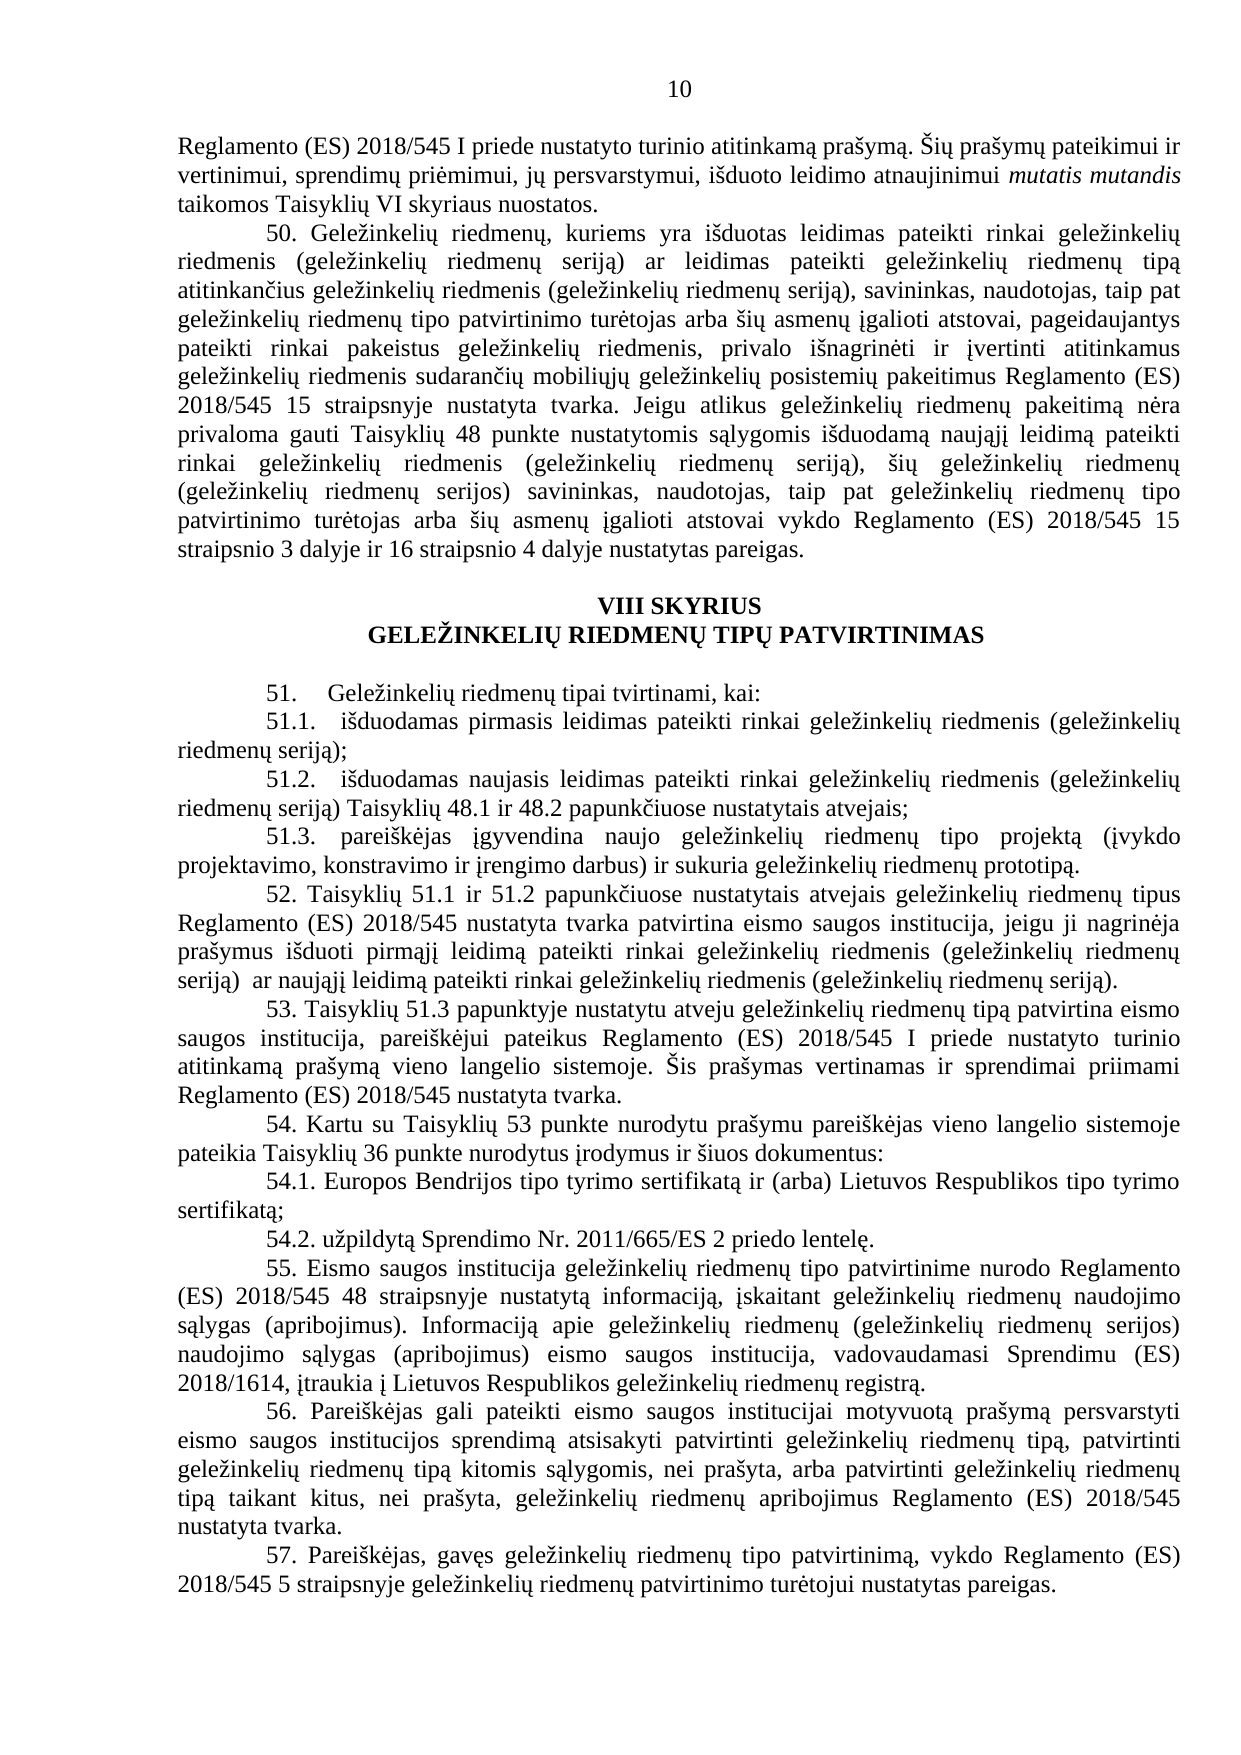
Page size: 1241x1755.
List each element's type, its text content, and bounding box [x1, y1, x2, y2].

text 57. Pareiškėjas, gavęs geležinkelių riedmenų tipo patvirtinimą, vykdo Reglamento (ES) 2018/545 5 straipsnyje geležinkelių riedmenų patvirtinimo turėtojui nustatytas pareigas. [177, 1540, 1181, 1598]
text 53. Taisyklių 51.3 papunktyje nustatytu atveju geležinkelių riedmenų tipą patvirtina eismo saugos institucija, pareiškėjui pateikus Reglamento (ES) 2018/545 I priede nustatyto turinio atitinkamą prašymą vieno langelio sistemoje. Šis prašymas vertinamas ir sprendimai priimami Reglamento (ES) 2018/545 nustatyta tvarka. [177, 994, 1181, 1109]
text 56. Pareiškėjas gali pateikti eismo saugos institucijai motyvuotą prašymą persvarstyti eismo saugos institucijos sprendimą atsisakyti patvirtinti geležinkelių riedmenų tipą, patvirtinti geležinkelių riedmenų tipą kitomis sąlygomis, nei prašyta, arba patvirtinti geležinkelių riedmenų tipą taikant kitus, nei prašyta, geležinkelių riedmenų apribojimus Reglamento (ES) 2018/545 nustatyta tvarka. [177, 1396, 1181, 1540]
text 51. Geležinkelių riedmenų tipai tvirtinami, kai: [177, 678, 1181, 706]
text viii skyrius [177, 591, 1181, 620]
text 51.3. pareiškėjas įgyvendina naujo geležinkelių riedmenų tipo projektą (įvykdo projektavimo, konstravimo ir įrengimo darbus) ir sukuria geležinkelių riedmenų prototipą. [177, 821, 1181, 879]
text 54.1. Europos Bendrijos tipo tyrimo sertifikatą ir (arba) Lietuvos Respublikos tipo tyrimo sertifikatą; [177, 1166, 1181, 1224]
text Reglamento (ES) 2018/545 I priede nustatyto turinio atitinkamą prašymą. Šių prašymų pateikimui ir vertinimui, sprendimų priėmimui, jų persvarstymui, išduoto leidimo atnaujinimui mutatis mutandis taikomos Taisyklių VI skyriaus nuostatos. [177, 131, 1181, 218]
text 50. Geležinkelių riedmenų, kuriems yra išduotas leidimas pateikti rinkai geležinkelių riedmenis (geležinkelių riedmenų seriją) ar leidimas pateikti geležinkelių riedmenų tipą atitinkančius geležinkelių riedmenis (geležinkelių riedmenų seriją), savininkas, naudotojas, taip pat geležinkelių riedmenų tipo patvirtinimo turėtojas arba šių asmenų įgalioti atstovai, pageidaujantys pateikti rinkai pakeistus geležinkelių riedmenis, privalo išnagrinėti ir įvertinti atitinkamus geležinkelių riedmenis sudarančių mobiliųjų geležinkelių posistemių pakeitimus Reglamento (ES) 2018/545 15 straipsnyje nustatyta tvarka. Jeigu atlikus geležinkelių riedmenų pakeitimą nėra privaloma gauti Taisyklių 48 punkte nustatytomis sąlygomis išduodamą naująjį leidimą pateikti rinkai geležinkelių riedmenis (geležinkelių riedmenų seriją), šių geležinkelių riedmenų (geležinkelių riedmenų serijos) savininkas, naudotojas, taip pat geležinkelių riedmenų tipo patvirtinimo turėtojas arba šių asmenų įgalioti atstovai vykdo Reglamento (ES) 2018/545 15 straipsnio 3 dalyje ir 16 straipsnio 4 dalyje nustatytas pareigas. [177, 218, 1181, 563]
text 51.1. išduodamas pirmasis leidimas pateikti rinkai geležinkelių riedmenis (geležinkelių riedmenų seriją); [177, 706, 1181, 764]
text 54.2. užpildytą Sprendimo Nr. 2011/665/ES 2 priedo lentelę. [177, 1224, 1181, 1253]
text 51.2. išduodamas naujasis leidimas pateikti rinkai geležinkelių riedmenis (geležinkelių riedmenų seriją) Taisyklių 48.1 ir 48.2 papunkčiuose nustatytais atvejais; [177, 764, 1181, 821]
text 55. Eismo saugos institucija geležinkelių riedmenų tipo patvirtinime nurodo Reglamento (ES) 2018/545 48 straipsnyje nustatytą informaciją, įskaitant geležinkelių riedmenų naudojimo sąlygas (apribojimus). Informaciją apie geležinkelių riedmenų (geležinkelių riedmenų serijos) naudojimo sąlygas (apribojimus) eismo saugos institucija, vadovaudamasi Sprendimu (ES) 2018/1614, įtraukia į Lietuvos Respublikos geležinkelių riedmenų registrą. [177, 1253, 1181, 1396]
text 54. Kartu su Taisyklių 53 punkte nurodytu prašymu pareiškėjas vieno langelio sistemoje pateikia Taisyklių 36 punkte nurodytus įrodymus ir šiuos dokumentus: [177, 1109, 1181, 1166]
text 52. Taisyklių 51.1 ir 51.2 papunkčiuose nustatytais atvejais geležinkelių riedmenų tipus Reglamento (ES) 2018/545 nustatyta tvarka patvirtina eismo saugos institucija, jeigu ji nagrinėja prašymus išduoti pirmąjį leidimą pateikti rinkai geležinkelių riedmenis (geležinkelių riedmenų seriją) ar naująjį leidimą pateikti rinkai geležinkelių riedmenis (geležinkelių riedmenų seriją). [177, 879, 1181, 994]
text GELEŽINKELIŲ RIEDMENŲ TIPŲ PATVIRTINIMAS [177, 620, 1181, 649]
